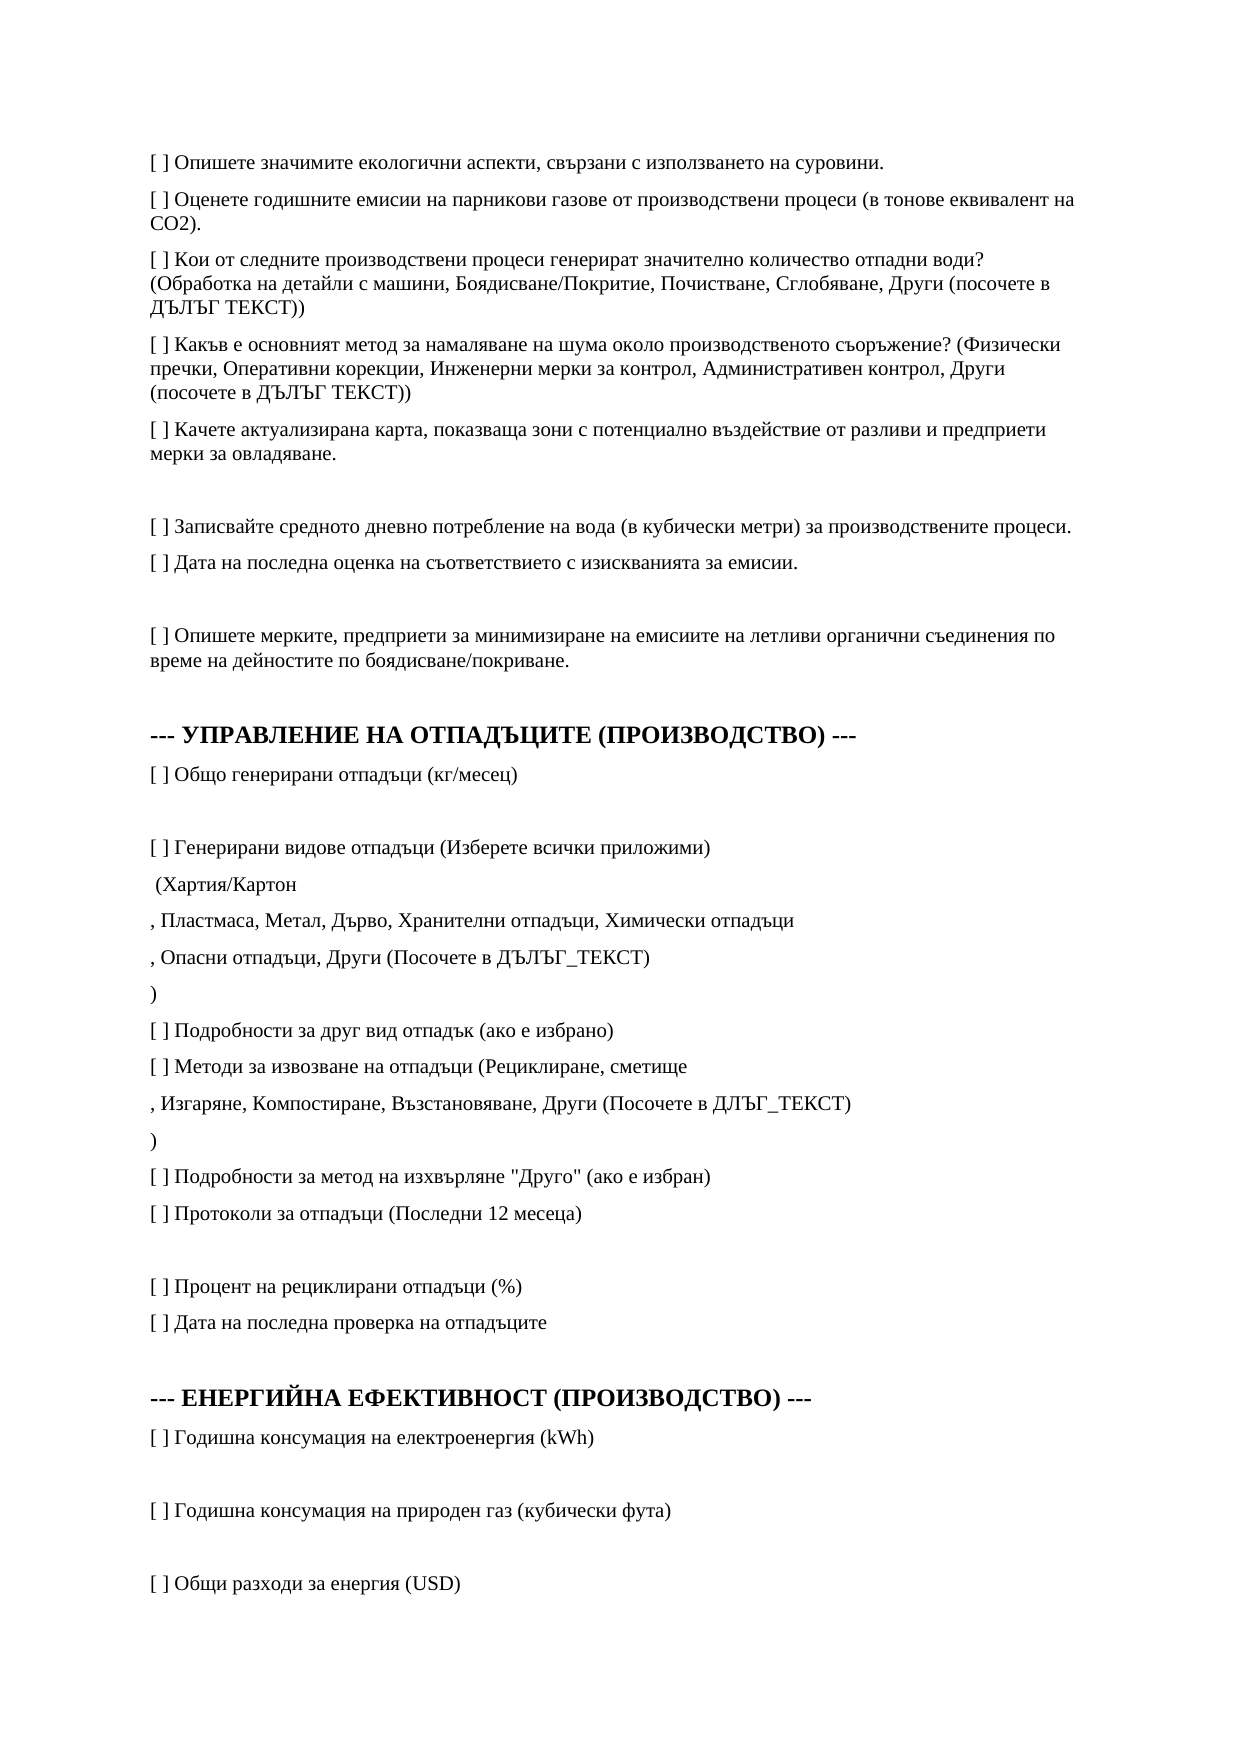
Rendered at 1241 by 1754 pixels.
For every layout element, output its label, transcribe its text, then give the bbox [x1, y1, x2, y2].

text , Изгаряне, Компостиране, Възстановяване, Други (Посочете в ДЛЪГ_ТЕКСТ) [150, 1091, 1090, 1115]
text [ ] Процент на рециклирани отпадъци (%) [150, 1274, 1090, 1298]
text [ ] Методи за извозване на отпадъци (Рециклиране, сметище [150, 1054, 1090, 1078]
text [ ] Подробности за метод на изхвърляне "Друго" (ако е избран) [150, 1164, 1090, 1188]
text [ ] Какъв е основният метод за намаляване на шума около производственото съоръжение? (Физически пречки, Оперативни корекции, Инженерни мерки за контрол, Административен контрол, Други (посочете в ДЪЛЪГ ТЕКСТ)) [150, 332, 1090, 404]
text [ ] Записвайте средното дневно потребление на вода (в кубически метри) за производствените процеси. [150, 514, 1090, 538]
text , Пластмаса, Метал, Дърво, Хранителни отпадъци, Химически отпадъци [150, 908, 1090, 932]
text [ ] Опишете мерките, предприети за минимизиране на емисиите на летливи органични съединения по време на дейностите по боядисване/покриване. [150, 623, 1090, 672]
text [ ] Протоколи за отпадъци (Последни 12 месеца) [150, 1201, 1090, 1225]
text [ ] Генерирани видове отпадъци (Изберете всички приложими) [150, 835, 1090, 859]
text [ ] Годишна консумация на природен газ (кубически фута) [150, 1498, 1090, 1522]
text [ ] Общо генерирани отпадъци (кг/месец) [150, 762, 1090, 786]
text ) [150, 1127, 1090, 1152]
text [ ] Общи разходи за енергия (USD) [150, 1571, 1090, 1595]
text [ ] Годишна консумация на електроенергия (kWh) [150, 1425, 1090, 1449]
text (Хартия/Картон [150, 872, 1090, 896]
text , Опасни отпадъци, Други (Посочете в ДЪЛЪГ_ТЕКСТ) [150, 945, 1090, 969]
text [ ] Подробности за друг вид отпадък (ако е избрано) [150, 1018, 1090, 1042]
text [ ] Дата на последна проверка на отпадъците [150, 1310, 1090, 1334]
text --- УПРАВЛЕНИЕ НА ОТПАДЪЦИТЕ (ПРОИЗВОДСТВО) --- [150, 721, 1090, 749]
text [ ] Качете актуализирана карта, показваща зони с потенциално въздействие от разливи и предприети мерки за овладяване. [150, 417, 1090, 465]
text ) [150, 981, 1090, 1005]
text [ ] Дата на последна оценка на съответствието с изискванията за емисии. [150, 550, 1090, 574]
text --- ЕНЕРГИЙНА ЕФЕКТИВНОСТ (ПРОИЗВОДСТВО) --- [150, 1383, 1090, 1412]
text [ ] Опишете значимите екологични аспекти, свързани с използването на суровини. [150, 150, 1090, 174]
text [ ] Оценете годишните емисии на парникови газове от производствени процеси (в тонове еквивалент на CO2). [150, 187, 1090, 235]
text [ ] Кои от следните производствени процеси генерират значително количество отпадни води? (Обработка на детайли с машини, Боядисване/Покритие, Почистване, Сглобяване, Други (посочете в ДЪЛЪГ ТЕКСТ)) [150, 247, 1090, 319]
